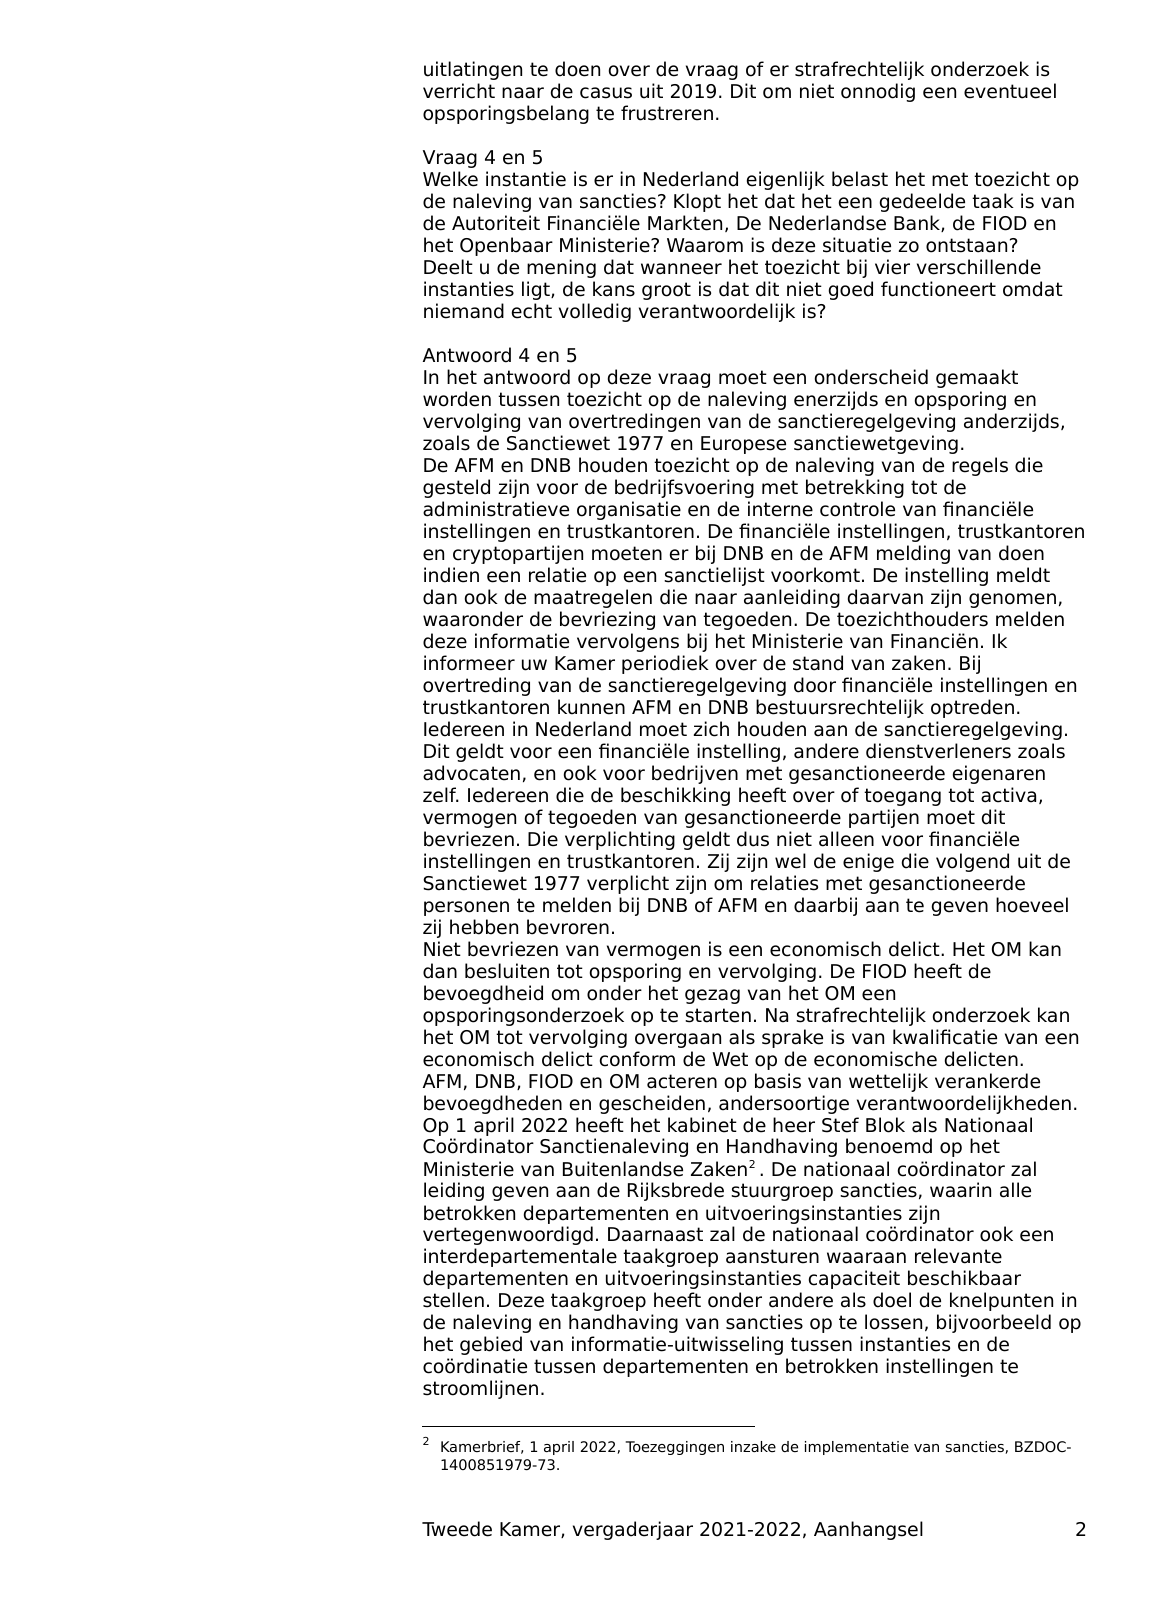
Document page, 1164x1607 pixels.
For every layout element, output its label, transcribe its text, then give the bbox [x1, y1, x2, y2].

text uitlatingen te doen over de vraag of er strafrechtelijk onderzoek is verricht naar de casus uit 2019. Dit om niet onnodig een eventueel opsporingsbelang te frustreren. [422, 59, 1087, 125]
text Deelt u de mening dat wanneer het toezicht bij vier verschillende instanties ligt, de kans groot is dat dit niet goed functioneert omdat niemand echt volledig verantwoordelijk is? [422, 257, 1087, 323]
text De AFM en DNB houden toezicht op de naleving van de regels die gesteld zijn voor de bedrijfsvoering met betrekking tot de administratieve organisatie en de interne controle van financiële instellingen en trustkantoren. De financiële instellingen, trustkantoren en cryptopartijen moeten er bij DNB en de AFM melding van doen indien een relatie op een sanctielijst voorkomt. De instelling meldt dan ook de maatregelen die naar aanleiding daarvan zijn genomen, waaronder de bevriezing van tegoeden. De toezichthouders melden deze informatie vervolgens bij het Ministerie van Financiën. Ik informeer uw Kamer periodiek over de stand van zaken. Bij overtreding van de sanctieregelgeving door financiële instellingen en trustkantoren kunnen AFM en DNB bestuursrechtelijk optreden. [422, 455, 1087, 719]
text Niet bevriezen van vermogen is een economisch delict. Het OM kan dan besluiten tot opsporing en vervolging. De FIOD heeft de bevoegdheid om onder het gezag van het OM een opsporingsonderzoek op te starten. Na strafrechtelijk onderzoek kan het OM tot vervolging overgaan als sprake is van kwalificatie van een economisch delict conform de Wet op de economische delicten. [422, 939, 1087, 1071]
text Antwoord 4 en 5 [422, 345, 1087, 367]
text Vraag 4 en 5 [422, 147, 1087, 169]
text Iedereen in Nederland moet zich houden aan de sanctieregelgeving. Dit geldt voor een financiële instelling, andere dienstverleners zoals advocaten, en ook voor bedrijven met gesanctioneerde eigenaren zelf. Iedereen die de beschikking heeft over of toegang tot activa, vermogen of tegoeden van gesanctioneerde partijen moet dit bevriezen. Die verplichting geldt dus niet alleen voor financiële instellingen en trustkantoren. Zij zijn wel de enige die volgend uit de Sanctiewet 1977 verplicht zijn om relaties met gesanctioneerde personen te melden bij DNB of AFM en daarbij aan te geven hoeveel zij hebben bevroren. [422, 719, 1087, 939]
text In het antwoord op deze vraag moet een onderscheid gemaakt worden tussen toezicht op de naleving enerzijds en opsporing en vervolging van overtredingen van de sanctieregelgeving anderzijds, zoals de Sanctiewet 1977 en Europese sanctiewetgeving. [422, 367, 1087, 455]
text Welke instantie is er in Nederland eigenlijk belast het met toezicht op de naleving van sancties? Klopt het dat het een gedeelde taak is van de Autoriteit Financiële Markten, De Nederlandse Bank, de FIOD en het Openbaar Ministerie? Waarom is deze situatie zo ontstaan? [422, 169, 1087, 257]
text Kamerbrief, 1 april 2022, Toezeggingen inzake de implementatie van sancties, BZDOC-1400851979-73. [422, 1435, 1087, 1474]
text AFM, DNB, FIOD en OM acteren op basis van wettelijk verankerde bevoegdheden en gescheiden, andersoortige verantwoordelijkheden. Op 1 april 2022 heeft het kabinet de heer Stef Blok als Nationaal Coördinator Sanctienaleving en Handhaving benoemd op het Ministerie van Buitenlandse Zaken. De nationaal coördinator zal leiding geven aan de Rijksbrede stuurgroep sancties, waarin alle betrokken departementen en uitvoeringsinstanties zijn vertegenwoordigd. Daarnaast zal de nationaal coördinator ook een interdepartementale taakgroep aansturen waaraan relevante departementen en uitvoeringsinstanties capaciteit beschikbaar stellen. Deze taakgroep heeft onder andere als doel de knelpunten in de naleving en handhaving van sancties op te lossen, bijvoorbeeld op het gebied van informatie-uitwisseling tussen instanties en de coördinatie tussen departementen en betrokken instellingen te stroomlijnen. [422, 1071, 1087, 1400]
